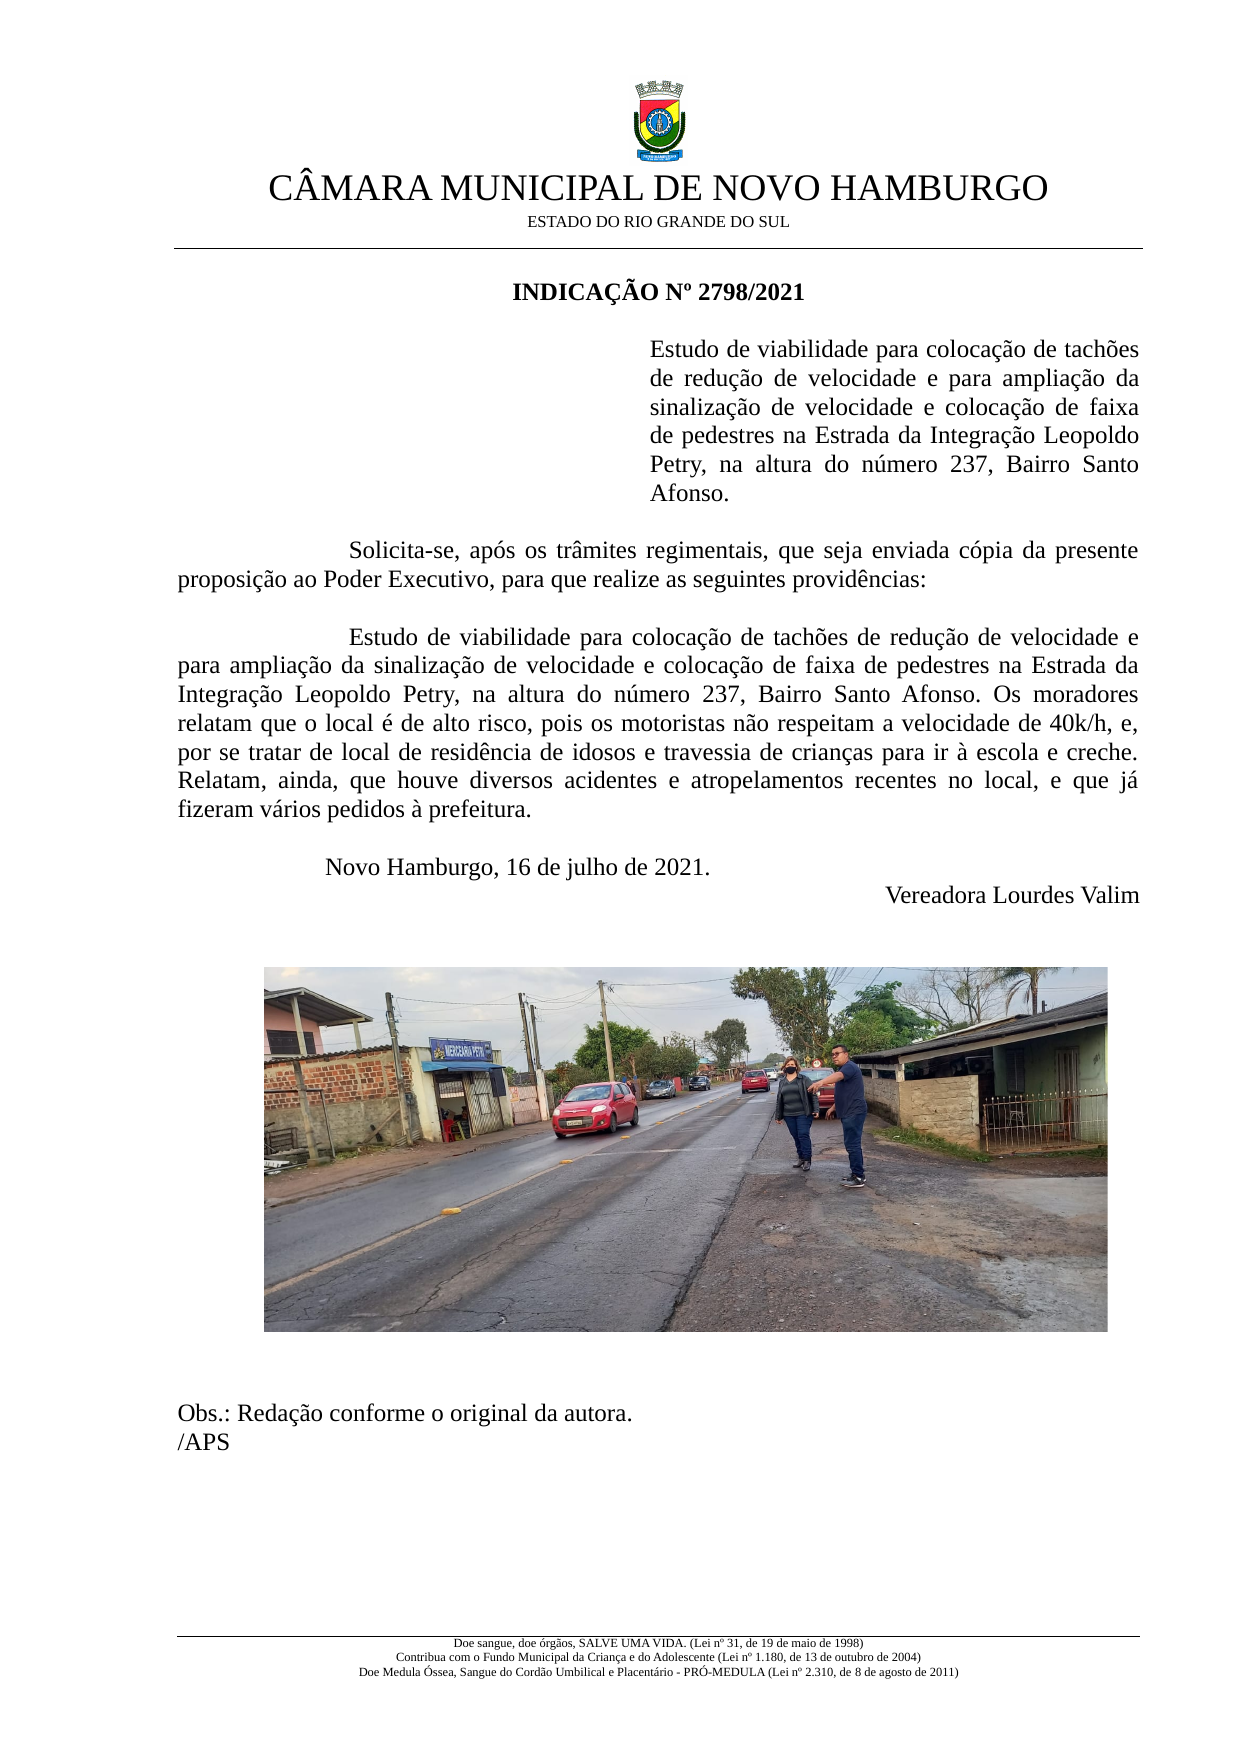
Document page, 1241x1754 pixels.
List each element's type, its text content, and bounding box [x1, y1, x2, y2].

text Vereadora Lourdes Valim [177, 881, 1140, 909]
text /APS [177, 1427, 1140, 1456]
text Estudo de viabilidade para colocação de tachões de redução de velocidade e para ampliação da sinalização de velocidade e colocação de faixa de pedestres na Estrada da Integração Leopoldo Petry, na altura do número 237, Bairro Santo Afonso. Os moradores relatam que o local é de alto risco, pois os motoristas não respeitam a velocidade de 40k/h, e, por se tratar de local de residência de idosos e travessia de crianças para ir à escola e creche. Relatam, ainda, que houve diversos acidentes e atropelamentos recentes no local, e que já fizeram vários pedidos à prefeitura. [177, 622, 1140, 823]
text Estudo de viabilidade para colocação de tachões de redução de velocidade e para ampliação da sinalização de velocidade e colocação de faixa de pedestres na Estrada da Integração Leopoldo Petry, na altura do número 237, Bairro Santo Afonso. [649, 334, 1140, 507]
text Solicita-se, após os trâmites regimentais, que seja enviada cópia da presente proposição ao Poder Executivo, para que realize as seguintes providências: [177, 536, 1140, 593]
text Obs.: Redação conforme o original da autora. [177, 1398, 1140, 1427]
picture [264, 967, 1108, 1332]
text Novo Hamburgo, 16 de julho de 2021. [177, 852, 1140, 881]
text INDICAÇÃO Nº 2798/2021 [177, 277, 1140, 306]
picture [629, 75, 688, 166]
